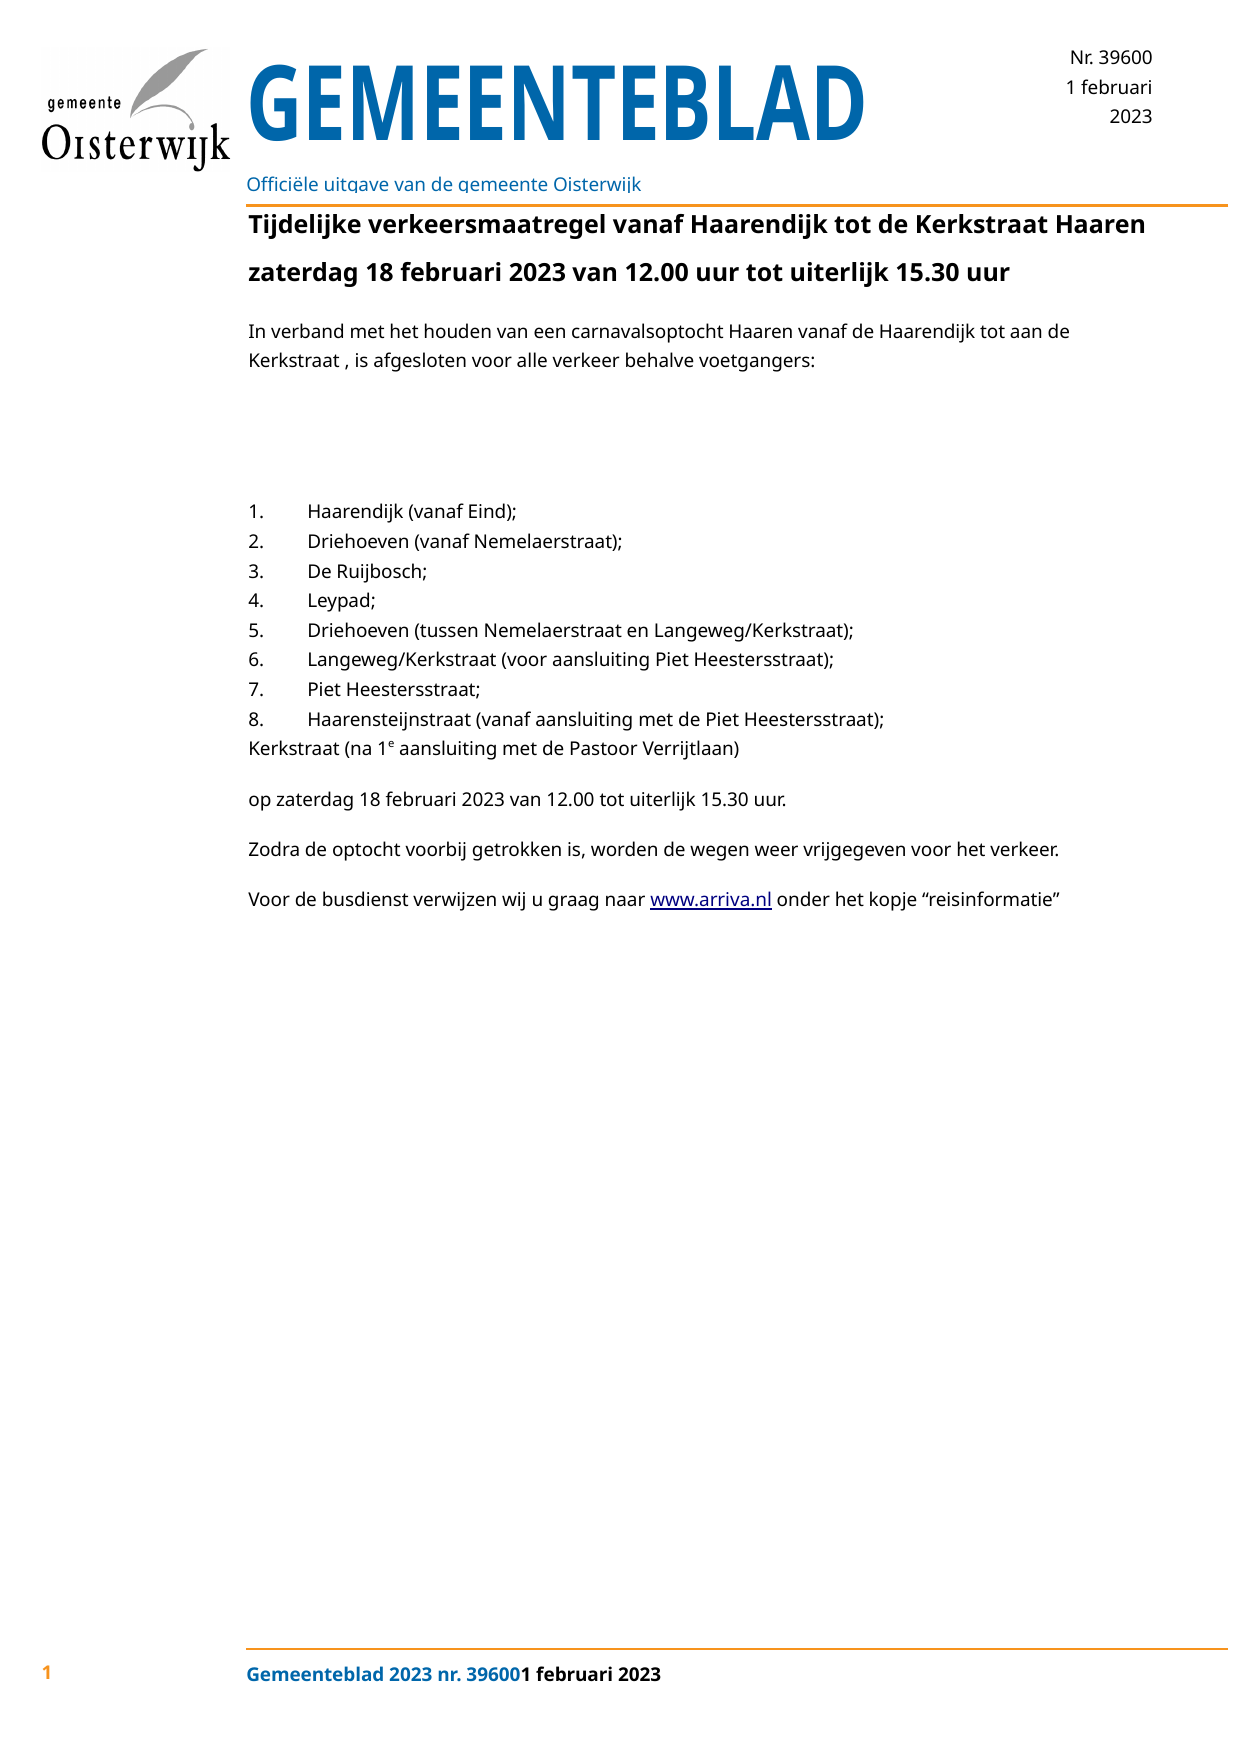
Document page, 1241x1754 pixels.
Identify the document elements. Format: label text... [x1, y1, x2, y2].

list Langeweg/Kerkstraat (voor aansluiting Piet Heestersstraat); [248, 647, 1152, 672]
text Kerkstraat (na 1e aansluiting met de Pastoor Verrijtlaan) [248, 735, 1152, 761]
list Haarendijk (vanaf Eind); [248, 499, 1152, 524]
text Voor de busdienst verwijzen wij u graag naar www.arriva.nl onder het kopje “reisinformatie” [248, 887, 1152, 912]
text op zaterdag 18 februari 2023 van 12.00 tot uiterlijk 15.30 uur. [248, 786, 1152, 812]
text In verband met het houden van een carnavalsoptocht Haaren vanaf de Haarendijk tot aan de Kerkstraat , is afgesloten voor alle verkeer behalve voetgangers: [248, 318, 1152, 373]
list Driehoeven (tussen Nemelaerstraat en Langeweg/Kerkstraat); [248, 617, 1152, 643]
list De Ruijbosch; [248, 558, 1152, 584]
picture [41, 47, 231, 172]
list Piet Heestersstraat; [248, 676, 1152, 702]
text Zodra de optocht voorbij getrokken is, worden de wegen weer vrijgegeven voor het verkeer. [248, 836, 1152, 862]
list Leypad; [248, 587, 1152, 613]
list Driehoeven (vanaf Nemelaerstraat); [248, 528, 1152, 554]
text Tijdelijke verkeersmaatregel vanaf Haarendijk tot de Kerkstraat Haaren zaterdag 18 februari 2023 van 12.00 uur tot uiterlijk 15.30 uur [248, 207, 1152, 288]
list Haarensteijnstraat (vanaf aansluiting met de Piet Heestersstraat); [248, 706, 1152, 732]
